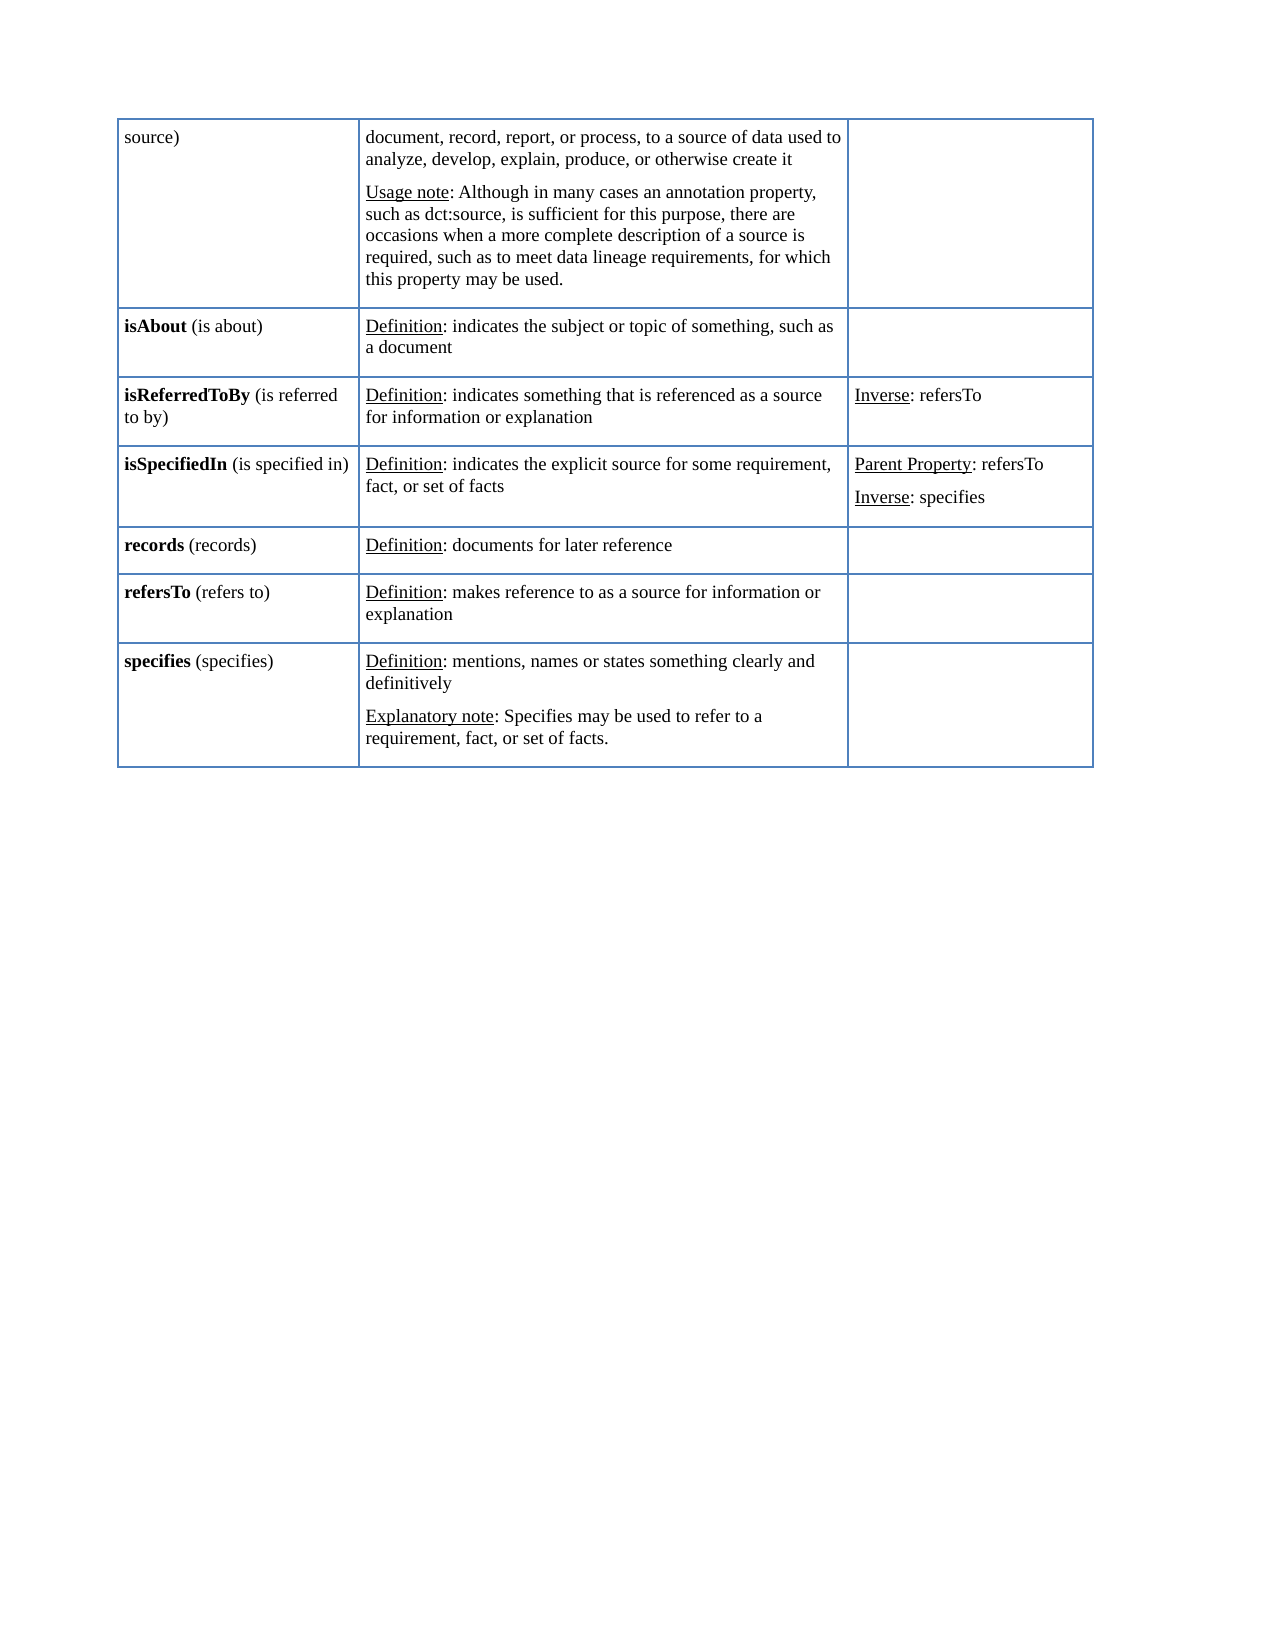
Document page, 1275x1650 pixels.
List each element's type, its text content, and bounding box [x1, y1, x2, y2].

table_cell Parent Property: refersTo Inverse: specifies [849, 447, 1092, 526]
table_cell source) [119, 120, 358, 307]
table_cell [849, 120, 1092, 307]
table_cell Definition: indicates the subject or topic of something, such as a document [360, 309, 847, 376]
table_cell document, record, report, or process, to a source of data used to analyze, develop, explain, produce, or otherwise create it Usage note: Although in many cases an annotation property, such as dct:source, is sufficient for this purpose, there are occasions when a more complete description of a source is required, such as to meet data lineage requirements, for which this property may be used. [360, 120, 847, 307]
table_cell Definition: makes reference to as a source for information or explanation [360, 575, 847, 642]
table_cell isReferredToBy (is referred to by) [119, 378, 358, 445]
table_cell isAbout (is about) [119, 309, 358, 376]
table_cell Definition: mentions, names or states something clearly and definitively Explanatory note: Specifies may be used to refer to a requirement, fact, or set of facts. [360, 644, 847, 766]
table_cell [849, 309, 1092, 376]
table_cell Definition: indicates something that is referenced as a source for information or explanation [360, 378, 847, 445]
table_cell specifies (specifies) [119, 644, 358, 766]
table_cell Definition: documents for later reference [360, 528, 847, 573]
table_cell Inverse: refersTo [849, 378, 1092, 445]
table_cell [849, 528, 1092, 573]
table_cell [849, 644, 1092, 766]
table_cell Definition: indicates the explicit source for some requirement, fact, or set of facts [360, 447, 847, 526]
table_cell records (records) [119, 528, 358, 573]
table_cell refersTo (refers to) [119, 575, 358, 642]
table_cell [849, 575, 1092, 642]
table_cell isSpecifiedIn (is specified in) [119, 447, 358, 526]
